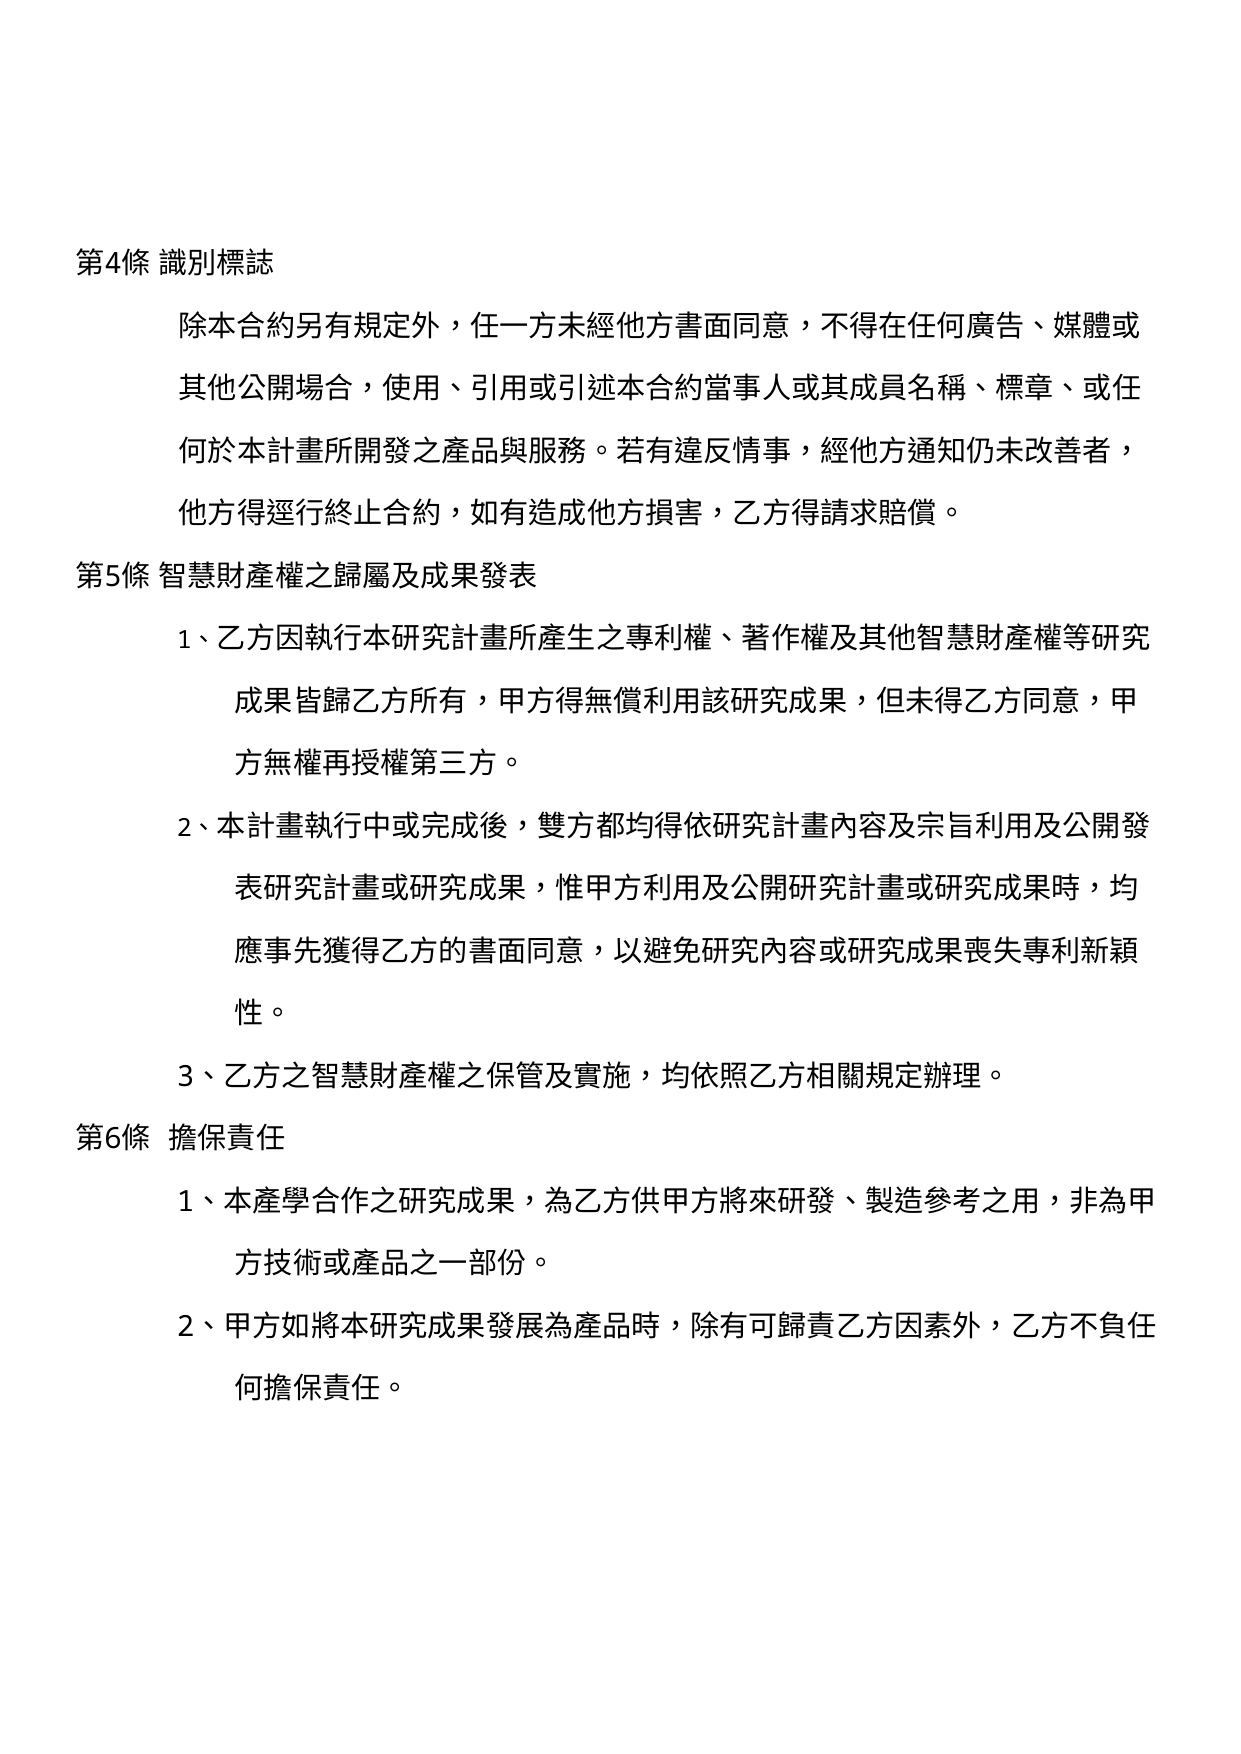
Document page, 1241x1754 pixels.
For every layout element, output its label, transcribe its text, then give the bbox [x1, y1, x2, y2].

list 本產學合作之研究成果，為乙方供甲方將來研發、製造參考之用，非為甲方技術或產品之一部份。 [177, 1157, 1165, 1282]
text 其他公開場合，使用、引用或引述本合約當事人或其成員名稱、標章、或任 [178, 344, 1165, 407]
text 除本合約另有規定外，任一方未經他方書面同意，不得在任何廣告、媒體或 [178, 282, 1165, 344]
list 乙方因執行本研究計畫所產生之專利權、著作權及其他智慧財產權等研究成果皆歸乙方所有，甲方得無償利用該研究成果，但未得乙方同意，甲方無權再授權第三方。 [177, 594, 1165, 782]
text 他方得逕行終止合約，如有造成他方損害，乙方得請求賠償。 [178, 469, 1165, 532]
list 乙方之智慧財產權之保管及實施，均依照乙方相關規定辦理。 [177, 1032, 1165, 1094]
list 甲方如將本研究成果發展為產品時，除有可歸責乙方因素外，乙方不負任何擔保責任。 [177, 1282, 1165, 1407]
list 擔保責任 [75, 1094, 1165, 1157]
list 識別標誌 [75, 219, 1165, 282]
list 智慧財產權之歸屬及成果發表 [75, 532, 1165, 594]
list 本計畫執行中或完成後，雙方都均得依研究計畫內容及宗旨利用及公開發表研究計畫或研究成果，惟甲方利用及公開研究計畫或研究成果時，均應事先獲得乙方的書面同意，以避免研究內容或研究成果喪失專利新穎性。 [177, 782, 1165, 1032]
text 何於本計畫所開發之產品與服務。若有違反情事，經他方通知仍未改善者， [178, 407, 1165, 469]
